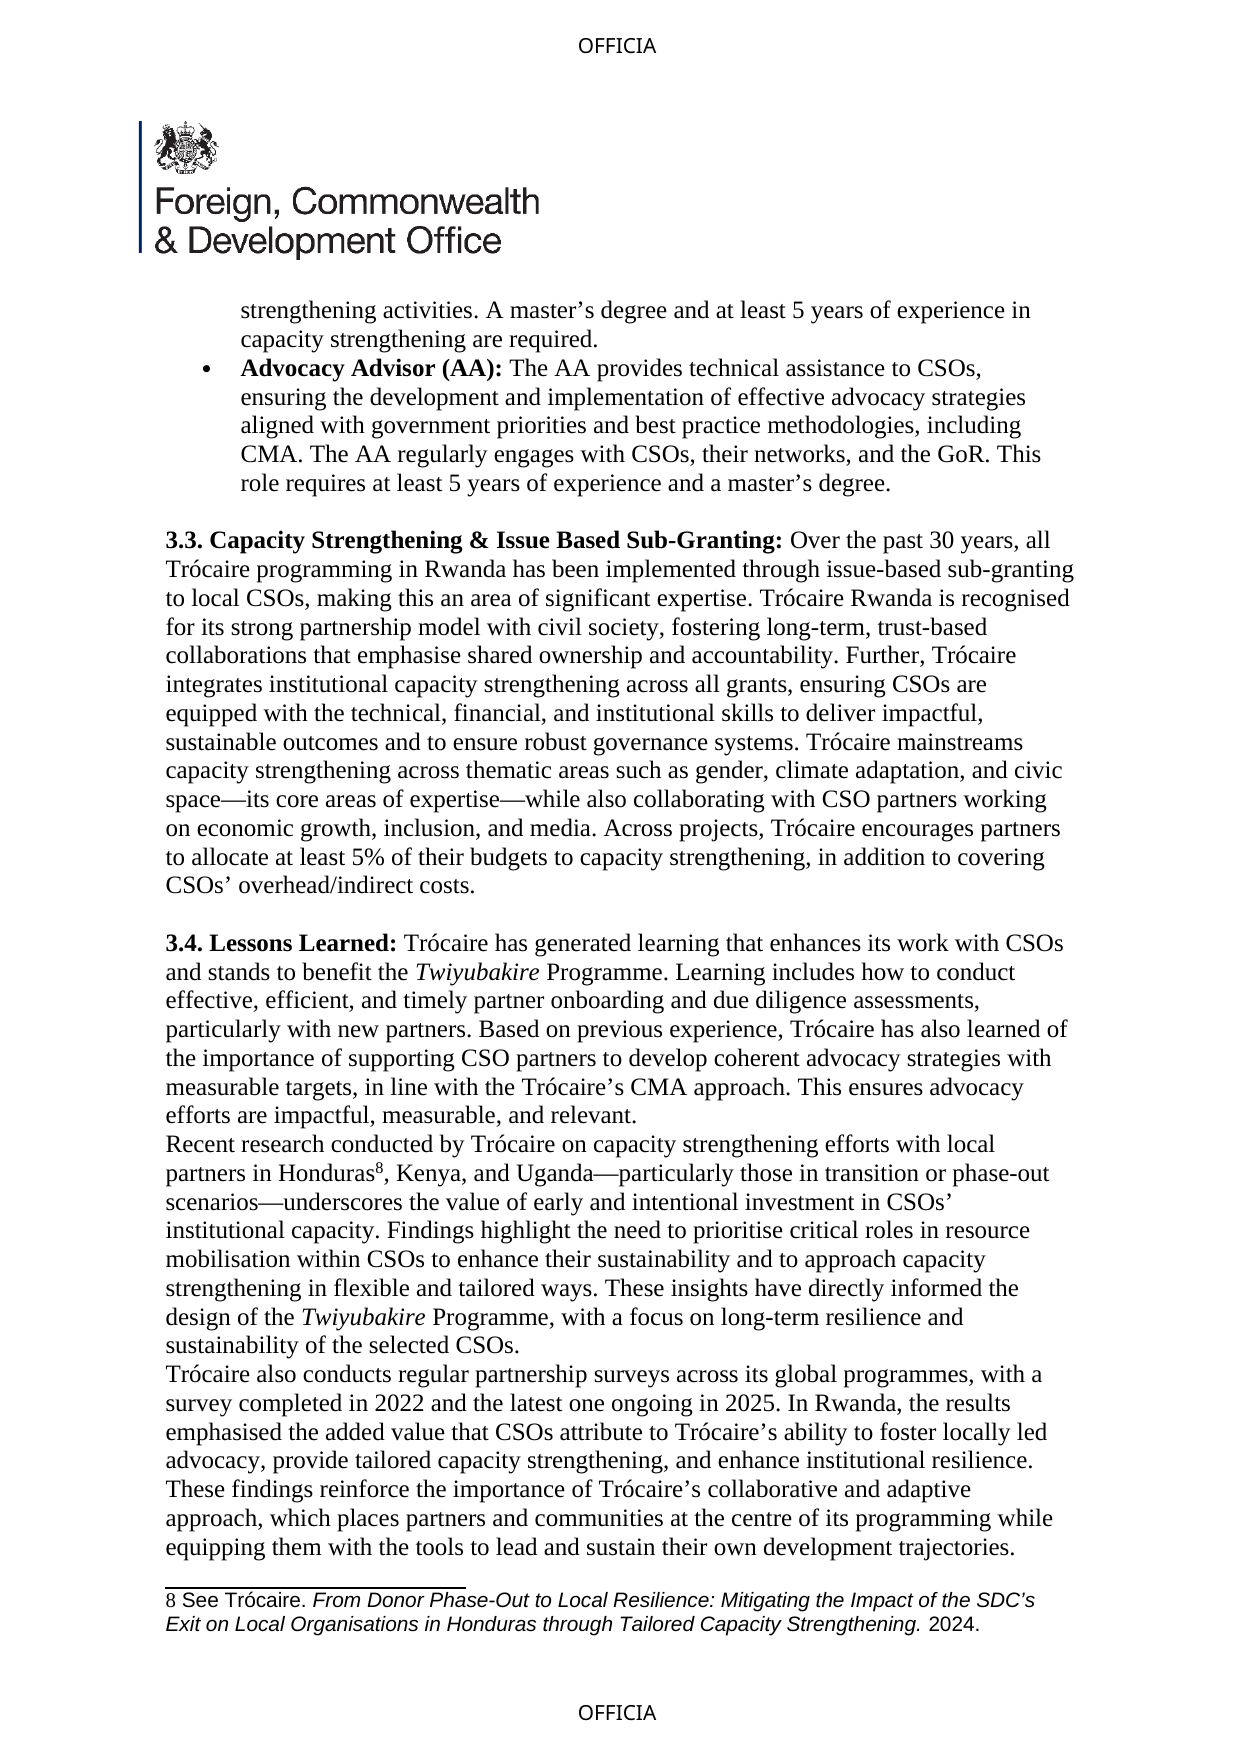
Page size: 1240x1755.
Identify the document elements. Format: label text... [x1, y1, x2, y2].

text 3.4. Lessons Learned: Trócaire has generated learning that enhances its work with CSOs and stands to benefit the Twiyubakire Programme. Learning includes how to conduct effective, efficient, and timely partner onboarding and due diligence assessments, particularly with new partners. Based on previous experience, Trócaire has also learned of the importance of supporting CSO partners to develop coherent advocacy strategies with measurable targets, in line with the Trócaire’s CMA approach. This ensures advocacy efforts are impactful, measurable, and relevant. [165, 928, 1074, 1129]
list Advocacy Advisor (AA): The AA provides technical assistance to CSOs, ensuring the development and implementation of effective advocacy strategies aligned with government priorities and best practice methodologies, including CMA. The AA regularly engages with CSOs, their networks, and the GoR. This role requires at least 5 years of experience and a master’s degree. [203, 353, 1074, 497]
text Trócaire also conducts regular partnership surveys across its global programmes, with a survey completed in 2022 and the latest one ongoing in 2025. In Rwanda, the results emphasised the added value that CSOs attribute to Trócaire’s ability to foster locally led advocacy, provide tailored capacity strengthening, and enhance institutional resilience. These findings reinforce the importance of Trócaire’s collaborative and adaptive approach, which places partners and communities at the centre of its programming while equipping them with the tools to lead and sustain their own development trajectories. [165, 1359, 1074, 1560]
text 3.3. Capacity Strengthening & Issue Based Sub-Granting: Over the past 30 years, all Trócaire programming in Rwanda has been implemented through issue-based sub-granting to local CSOs, making this an area of significant expertise. Trócaire Rwanda is recognised for its strong partnership model with civil society, fostering long-term, trust-based collaborations that emphasise shared ownership and accountability. Further, Trócaire integrates institutional capacity strengthening across all grants, ensuring CSOs are equipped with the technical, financial, and institutional skills to deliver impactful, sustainable outcomes and to ensure robust governance systems. Trócaire mainstreams capacity strengthening across thematic areas such as gender, climate adaptation, and civic space—its core areas of expertise—while also collaborating with CSO partners working on economic growth, inclusion, and media. Across projects, Trócaire encourages partners to allocate at least 5% of their budgets to capacity strengthening, in addition to covering CSOs’ overhead/indirect costs. [165, 525, 1074, 899]
text See Trócaire. From Donor Phase-Out to Local Resilience: Mitigating the Impact of the SDC’s Exit on Local Organisations in Honduras through Tailored Capacity Strengthening. 2024. [165, 1588, 1074, 1636]
list strengthening activities. A master’s degree and at least 5 years of experience in capacity strengthening are required. [203, 295, 1074, 353]
text Recent research conducted by Trócaire on capacity strengthening efforts with local partners in Honduras, Kenya, and Uganda—particularly those in transition or phase-out scenarios—underscores the value of early and intentional investment in CSOs’ institutional capacity. Findings highlight the need to prioritise critical roles in resource mobilisation within CSOs to enhance their sustainability and to approach capacity strengthening in flexible and tailored ways. These insights have directly informed the design of the Twiyubakire Programme, with a focus on long-term resilience and sustainability of the selected CSOs. [165, 1129, 1074, 1359]
